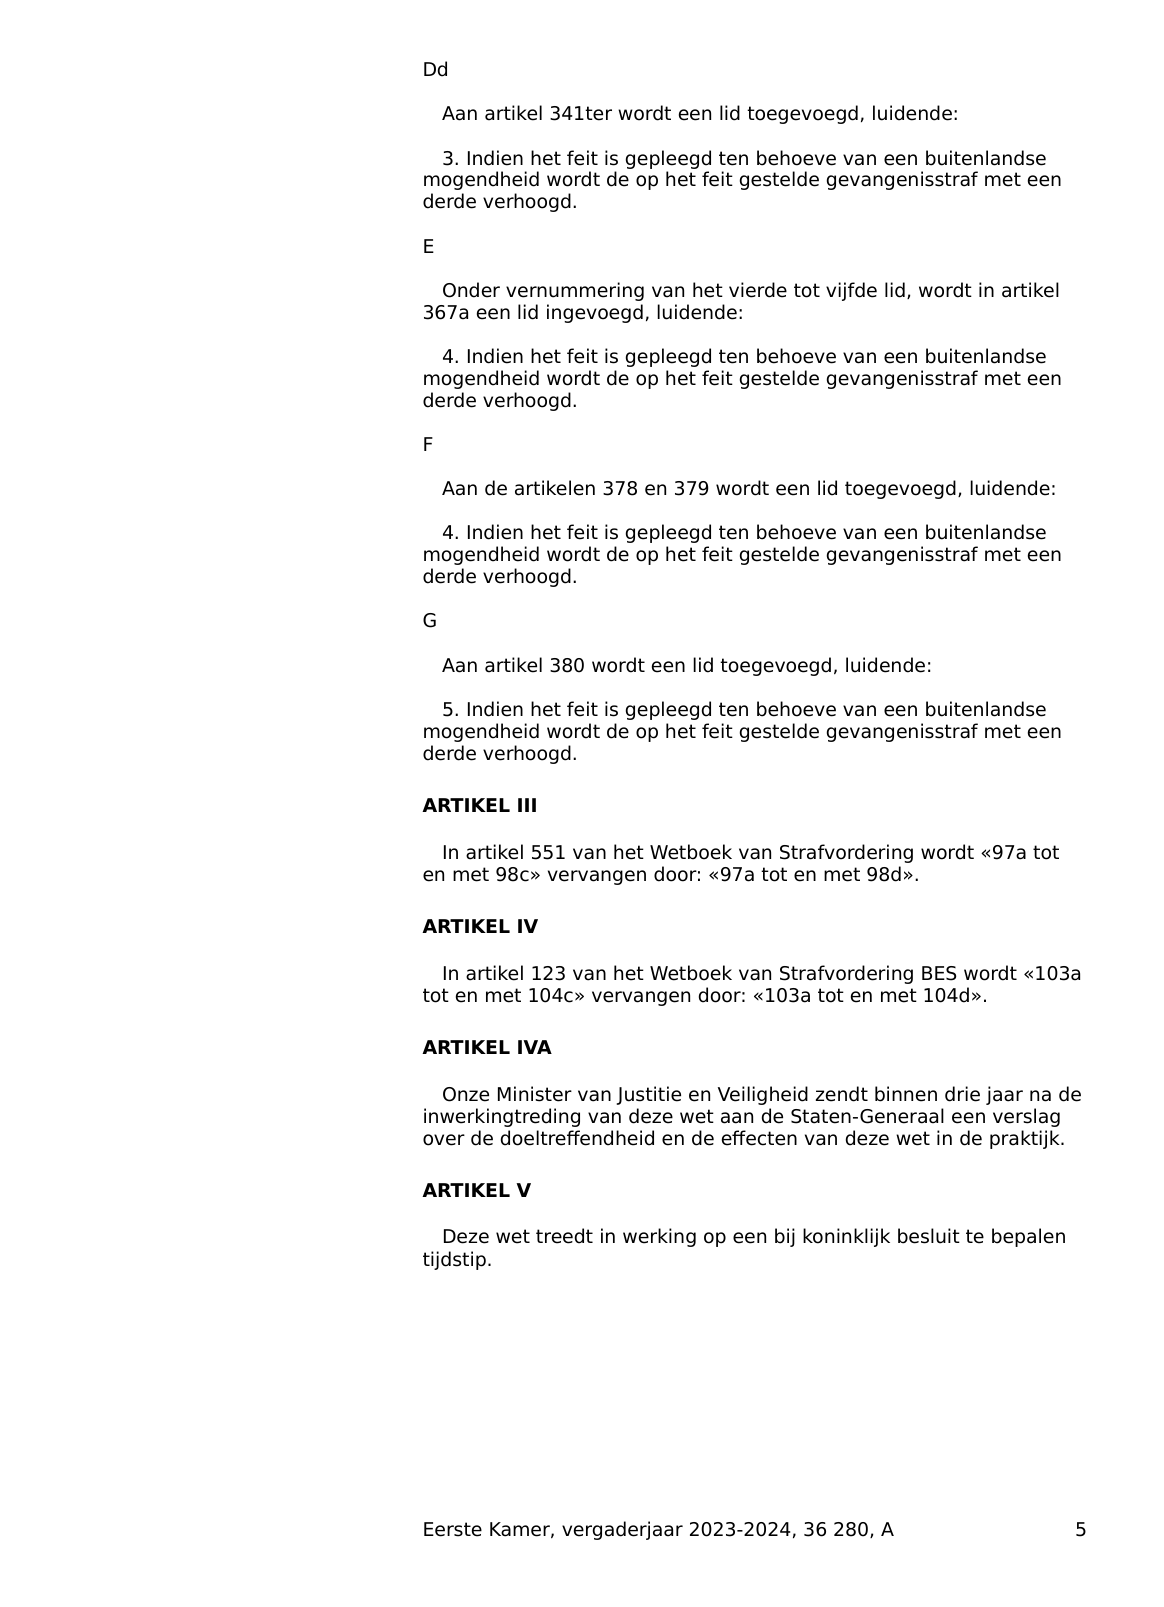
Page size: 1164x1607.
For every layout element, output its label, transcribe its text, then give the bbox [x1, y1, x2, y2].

text G [422, 610, 1087, 632]
text In artikel 123 van het Wetboek van Strafvordering BES wordt «103a tot en met 104c» vervangen door: «103a tot en met 104d». [422, 963, 1087, 1007]
text 4. Indien het feit is gepleegd ten behoeve van een buitenlandse mogendheid wordt de op het feit gestelde gevangenisstraf met een derde verhoogd. [422, 522, 1087, 588]
subtitle ARTIKEL IVA [422, 1037, 1087, 1058]
text Onder vernummering van het vierde tot vijfde lid, wordt in artikel 367a een lid ingevoegd, luidende: [422, 280, 1087, 324]
text Aan artikel 341ter wordt een lid toegevoegd, luidende: [422, 103, 1087, 125]
subtitle ARTIKEL V [422, 1179, 1087, 1201]
text Onze Minister van Justitie en Veiligheid zendt binnen drie jaar na de inwerkingtreding van deze wet aan de Staten-Generaal een verslag over de doeltreffendheid en de effecten van deze wet in de praktijk. [422, 1083, 1087, 1149]
text In artikel 551 van het Wetboek van Strafvordering wordt «97a tot en met 98c» vervangen door: «97a tot en met 98d». [422, 842, 1087, 886]
text Aan de artikelen 378 en 379 wordt een lid toegevoegd, luidende: [422, 478, 1087, 500]
subtitle ARTIKEL III [422, 795, 1087, 817]
text Deze wet treedt in werking op een bij koninklijk besluit te bepalen tijdstip. [422, 1226, 1087, 1270]
text F [422, 434, 1087, 456]
text 3. Indien het feit is gepleegd ten behoeve van een buitenlandse mogendheid wordt de op het feit gestelde gevangenisstraf met een derde verhoogd. [422, 147, 1087, 213]
text E [422, 236, 1087, 257]
text Aan artikel 380 wordt een lid toegevoegd, luidende: [422, 654, 1087, 677]
subtitle ARTIKEL IV [422, 916, 1087, 938]
text 4. Indien het feit is gepleegd ten behoeve van een buitenlandse mogendheid wordt de op het feit gestelde gevangenisstraf met een derde verhoogd. [422, 346, 1087, 412]
text Dd [422, 59, 1087, 81]
text 5. Indien het feit is gepleegd ten behoeve van een buitenlandse mogendheid wordt de op het feit gestelde gevangenisstraf met een derde verhoogd. [422, 699, 1087, 765]
